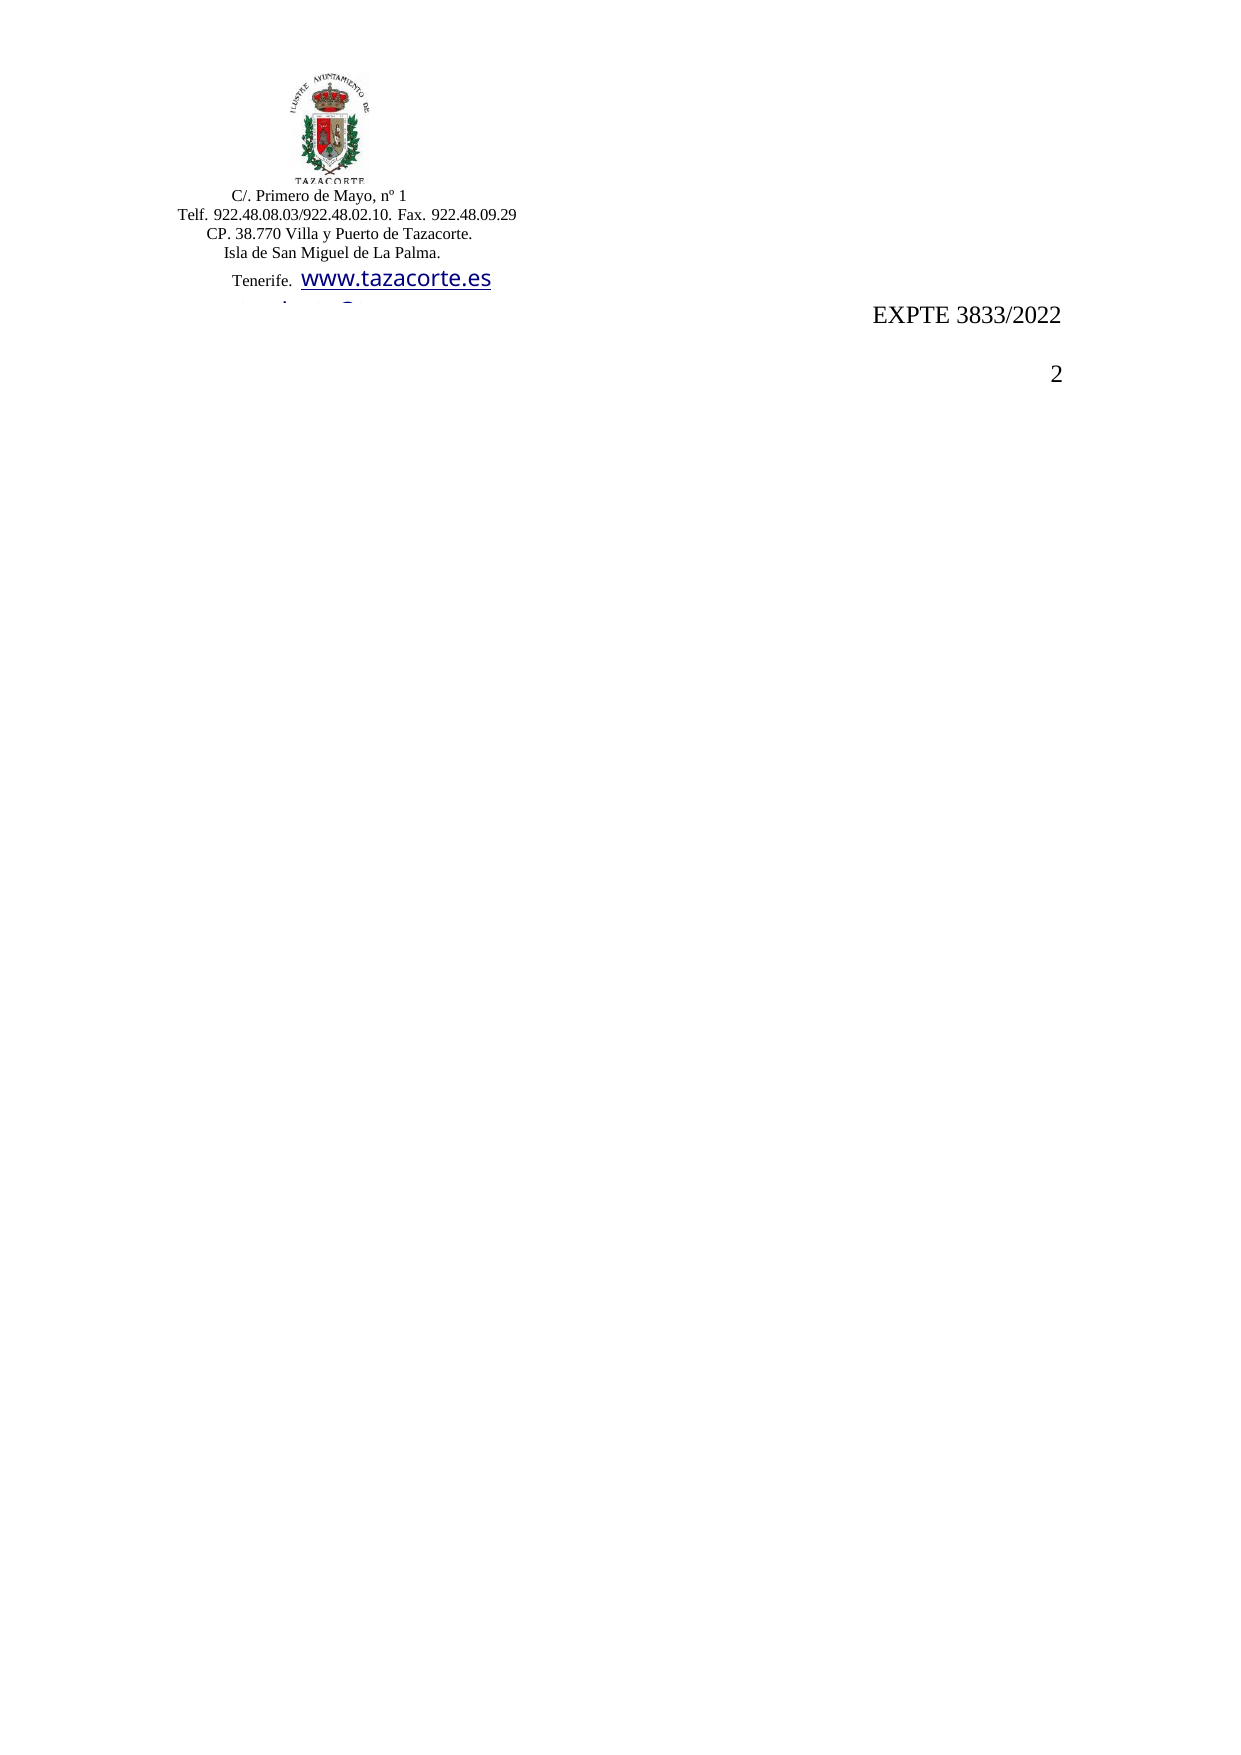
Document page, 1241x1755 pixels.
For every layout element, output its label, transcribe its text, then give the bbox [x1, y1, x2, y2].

subtitle 2 [58, 359, 1064, 387]
